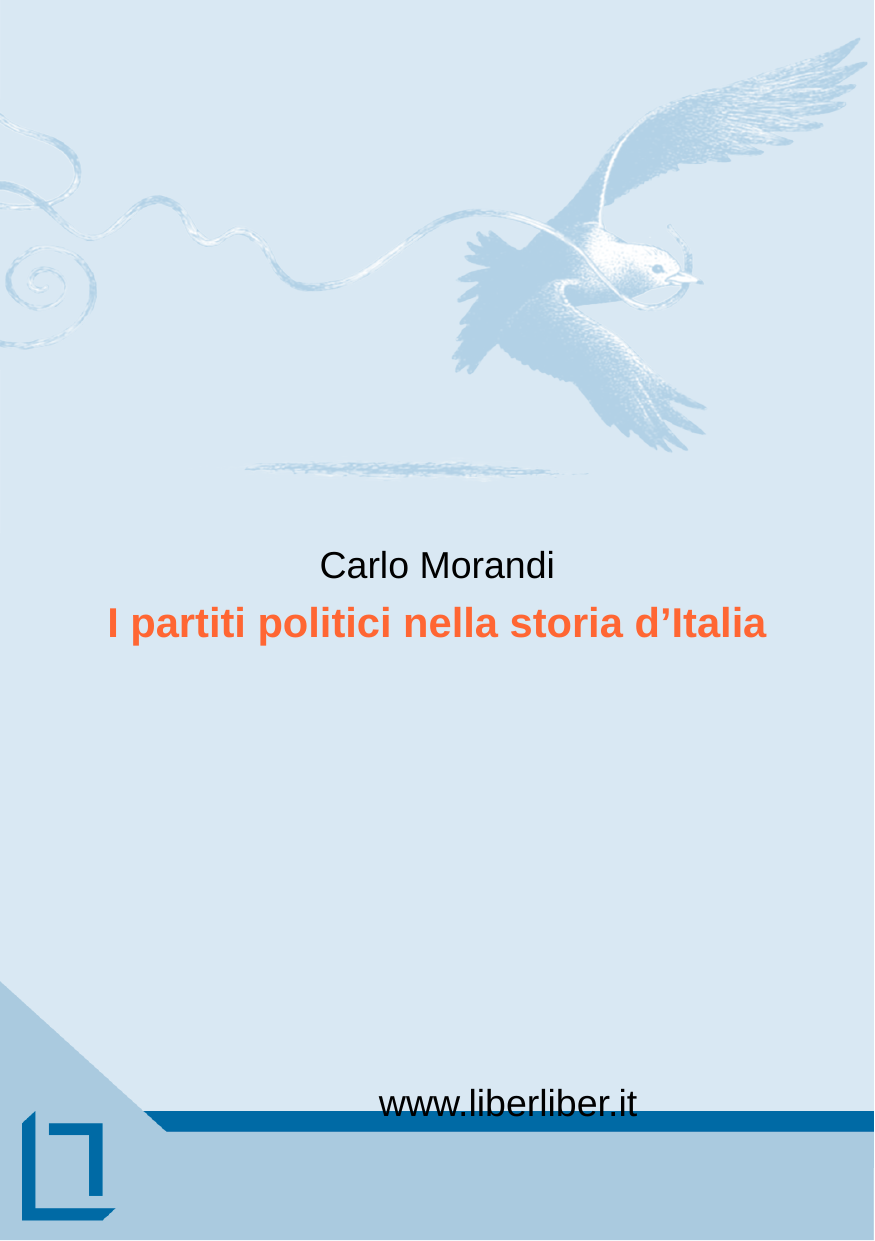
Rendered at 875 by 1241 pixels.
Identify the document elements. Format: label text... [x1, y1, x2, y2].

picture [0, 0, 874, 1241]
text www.liberliber.it [331, 1081, 685, 1124]
text I partiti politici nella storia d’Italia [94, 598, 779, 646]
text Carlo Morandi [94, 543, 779, 586]
